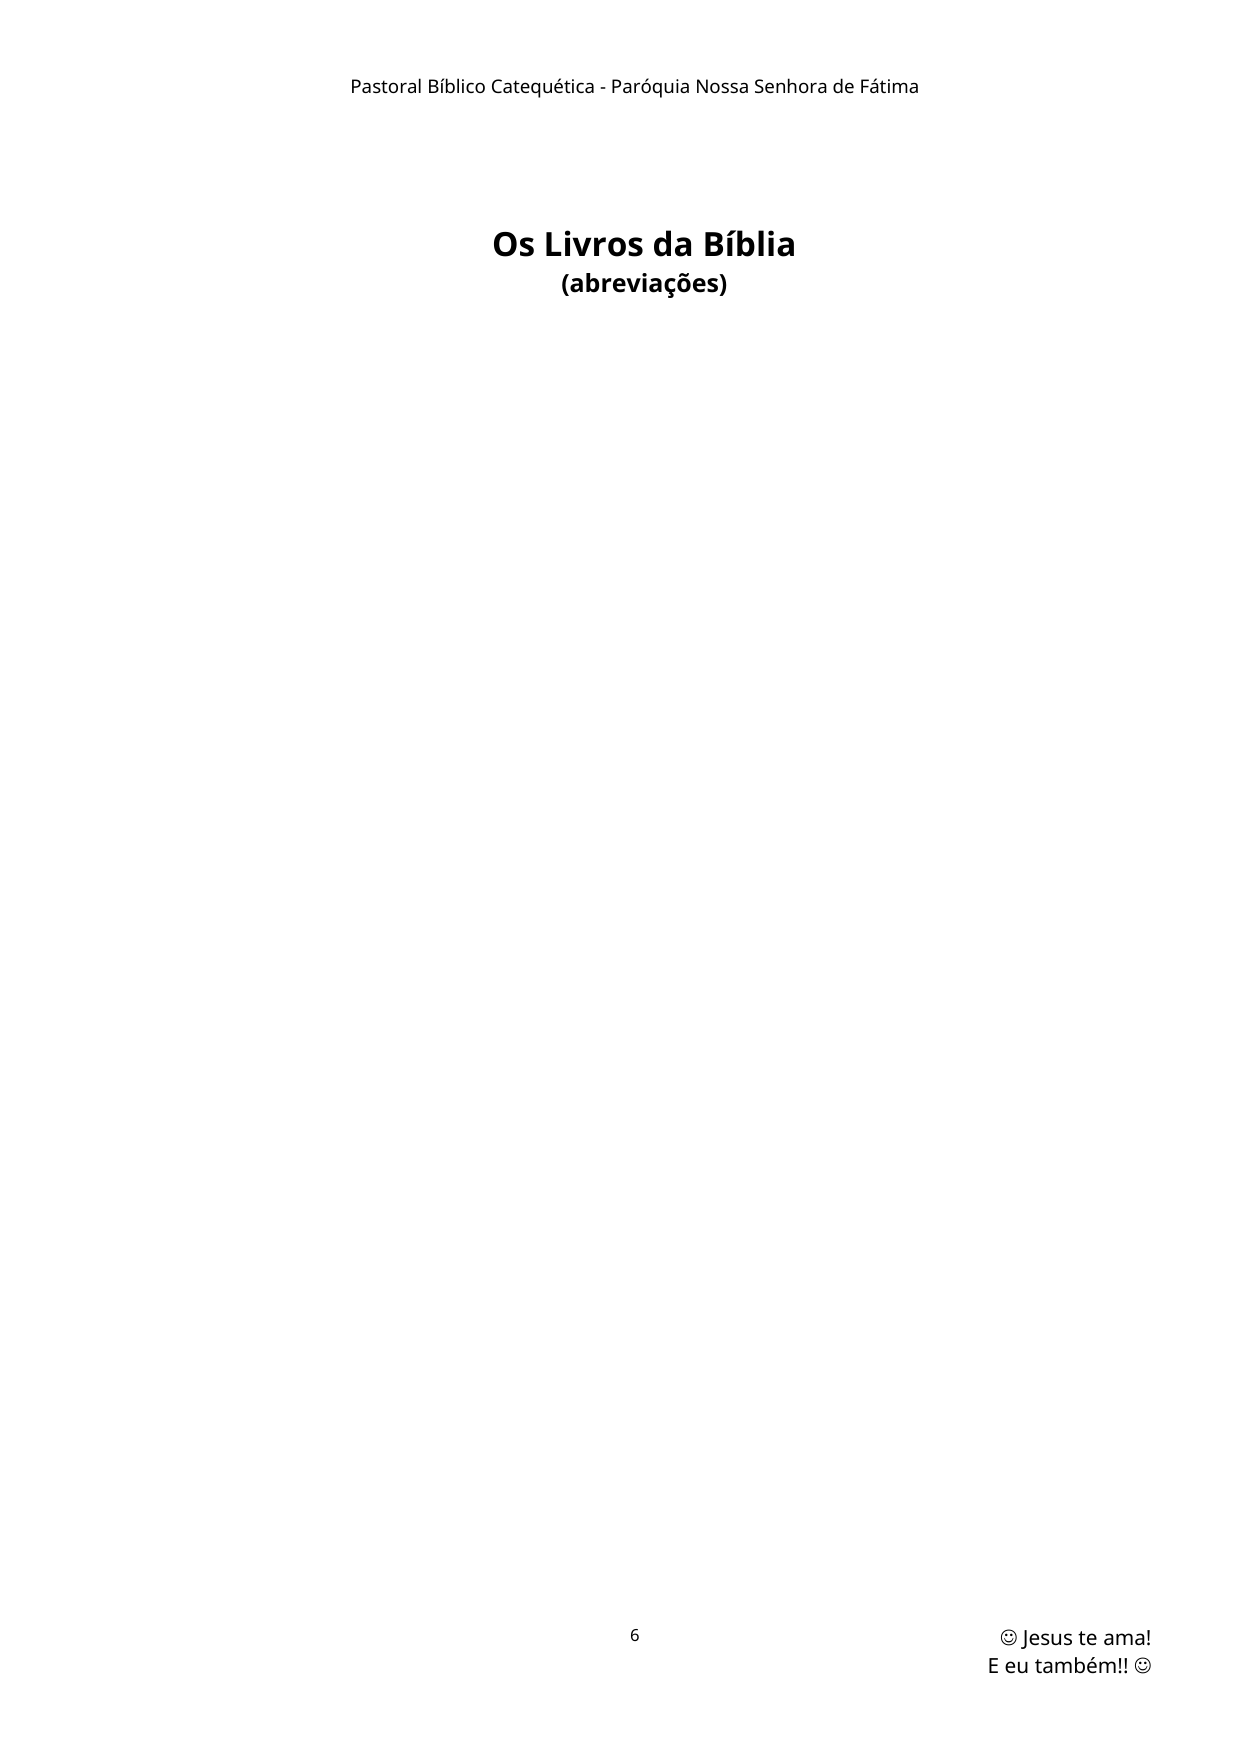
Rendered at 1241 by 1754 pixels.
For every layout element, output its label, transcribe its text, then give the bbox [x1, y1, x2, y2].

text (abreviações) [137, 266, 1151, 300]
text Os Livros da Bíblia [137, 221, 1151, 266]
